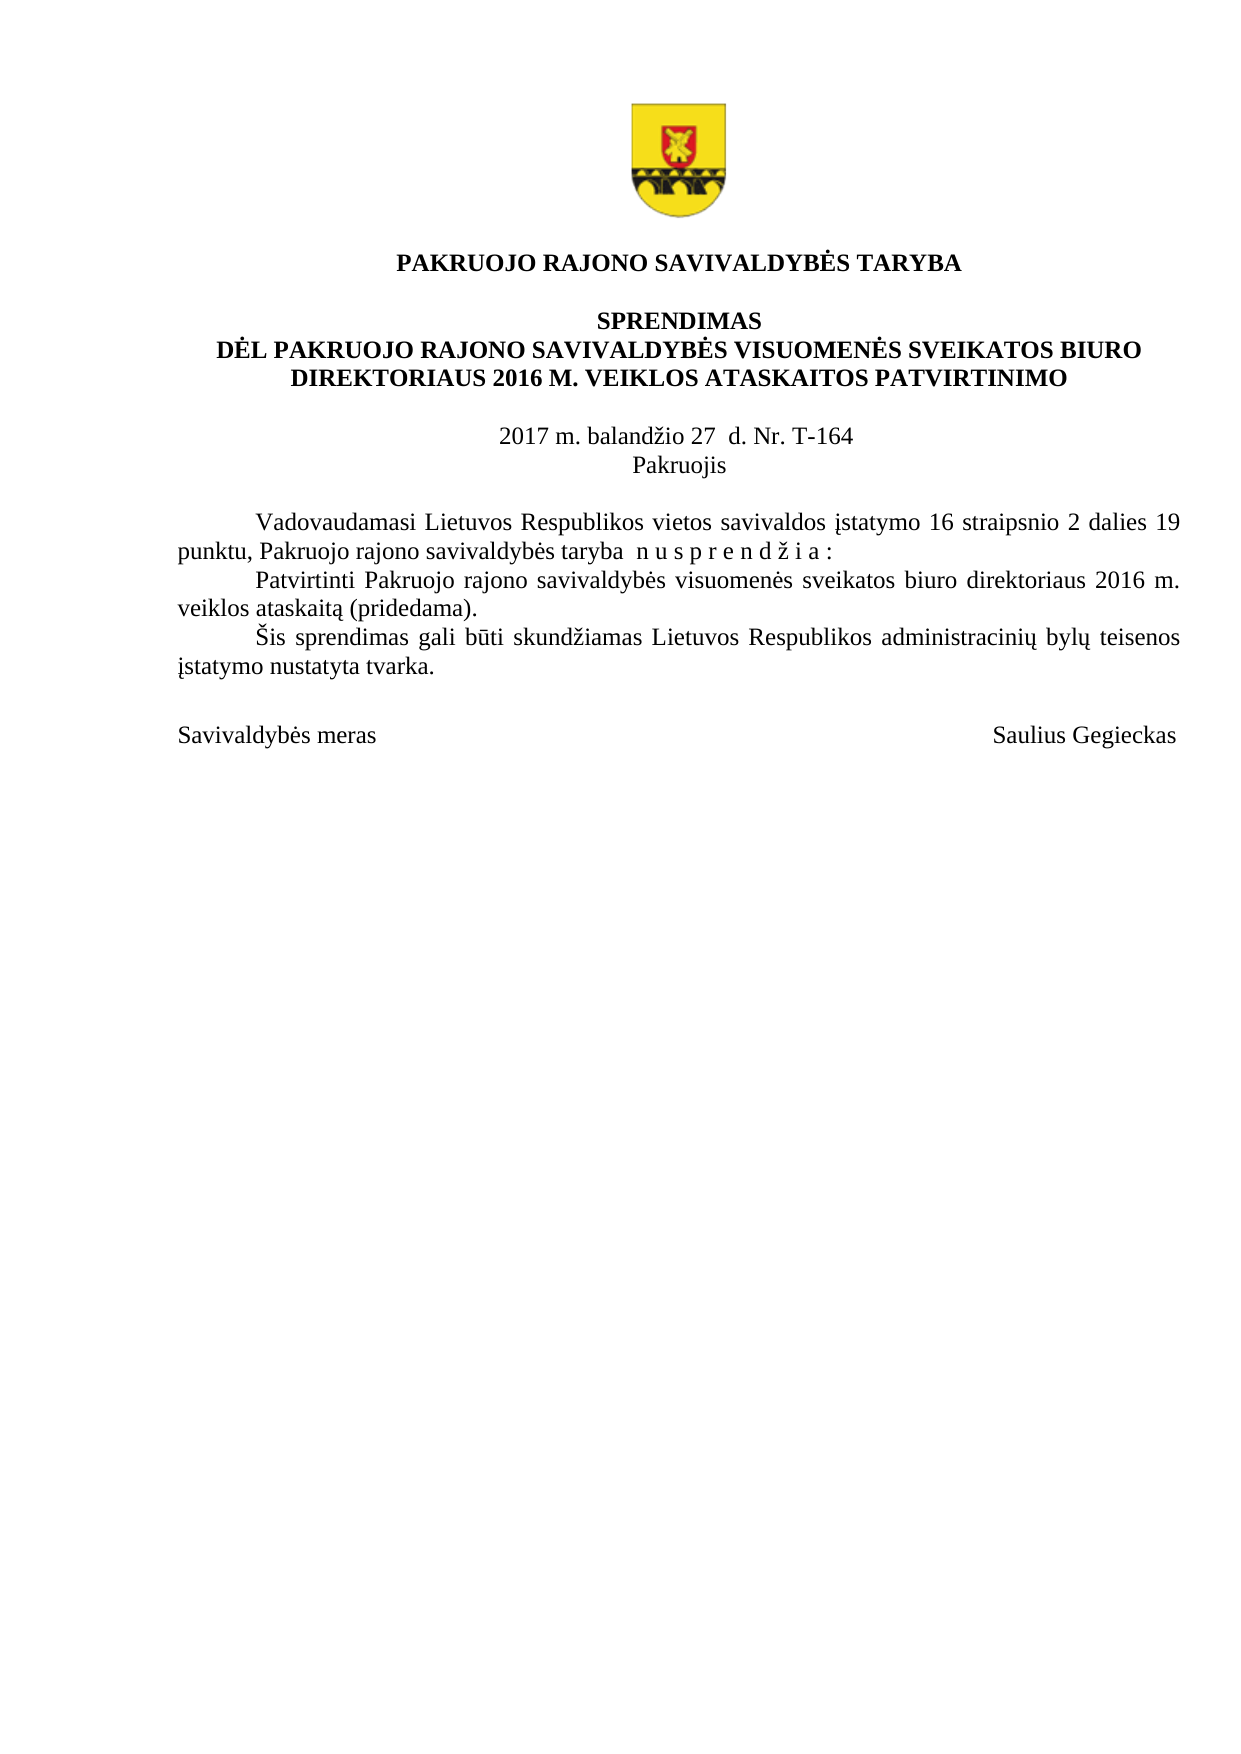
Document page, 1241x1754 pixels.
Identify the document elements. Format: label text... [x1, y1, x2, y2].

text Šis sprendimas gali būti skundžiamas Lietuvos Respublikos administracinių bylų teisenos įstatymo nustatyta tvarka. [177, 622, 1181, 680]
table_header [163, 807, 1063, 836]
text Pakruojis [177, 450, 1181, 478]
text Vadovaudamasi Lietuvos Respublikos vietos savivaldos įstatymo 16 straipsnio 2 dalies 19 punktu, Pakruojo rajono savivaldybės taryba nusprendžia: [177, 507, 1181, 565]
text PAKRUOJO RAJONO SAVIVALDYBĖS TARYBA [177, 248, 1181, 277]
text DĖL PAKRUOJO RAJONO SAVIVALDYBĖS VISUOMENĖS SVEIKATOS BIURO DIREKTORIAUS 2016 M. VEIKLOS ATASKAITOS PATVIRTINIMO [177, 335, 1181, 392]
table_cell [163, 836, 1063, 864]
text SPRENDIMAS [177, 306, 1181, 335]
text 2017 m. balandžio 27 d. Nr. T-164 [177, 421, 1181, 450]
text Patvirtinti Pakruojo rajono savivaldybės visuomenės sveikatos biuro direktoriaus 2016 m. veiklos ataskaitą (pridedama). [177, 565, 1181, 622]
table_cell [163, 864, 1063, 893]
text Savivaldybės meras Saulius Gegieckas [177, 721, 1181, 778]
